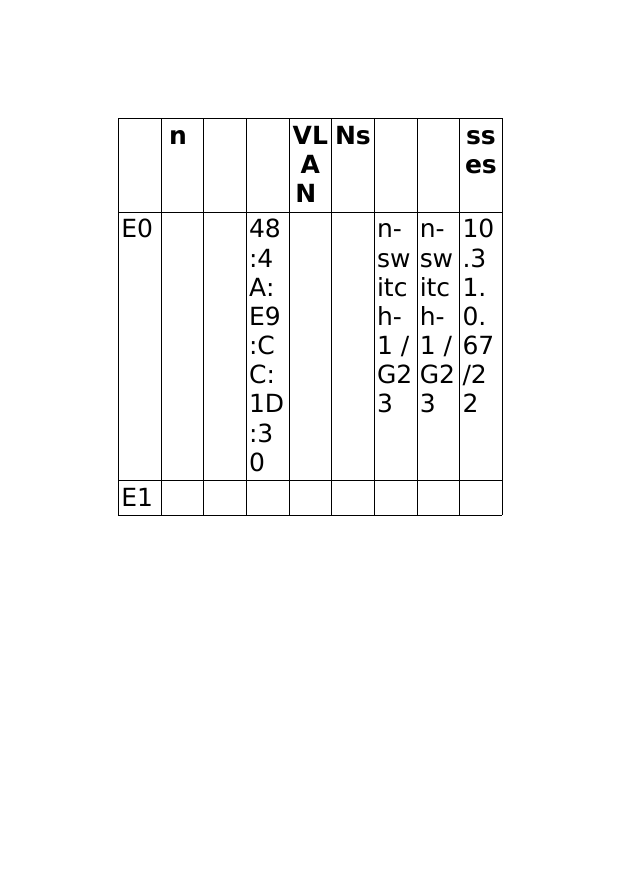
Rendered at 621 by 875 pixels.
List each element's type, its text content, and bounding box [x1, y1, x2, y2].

table_cell [204, 481, 246, 515]
table_cell [247, 481, 289, 515]
table_cell [375, 481, 417, 515]
table_header Ns [332, 119, 374, 212]
table_cell E0 [119, 213, 161, 480]
table_cell [290, 481, 331, 515]
table_cell E1 [119, 481, 161, 515]
table_cell [418, 481, 459, 515]
table_header [204, 119, 246, 212]
table_cell [162, 213, 203, 480]
table_header n [162, 119, 203, 212]
table_cell 48:4A:E9:CC:1D:30 [247, 213, 289, 480]
table_header VLAN [290, 119, 331, 212]
table_cell [204, 213, 246, 480]
table_cell 10.31.0.67/22 [460, 213, 502, 480]
table_cell n-switch-1 / G23 [375, 213, 417, 480]
table_cell [162, 481, 203, 515]
table_cell n-switch-1 / G23 [418, 213, 459, 480]
table_header [375, 119, 417, 212]
table_header sses [460, 119, 502, 212]
table_cell [332, 481, 374, 515]
table_cell [460, 481, 502, 515]
table_header [247, 119, 289, 212]
table_header [119, 119, 161, 212]
table_cell [290, 213, 331, 480]
table_cell [332, 213, 374, 480]
table_header [418, 119, 459, 212]
